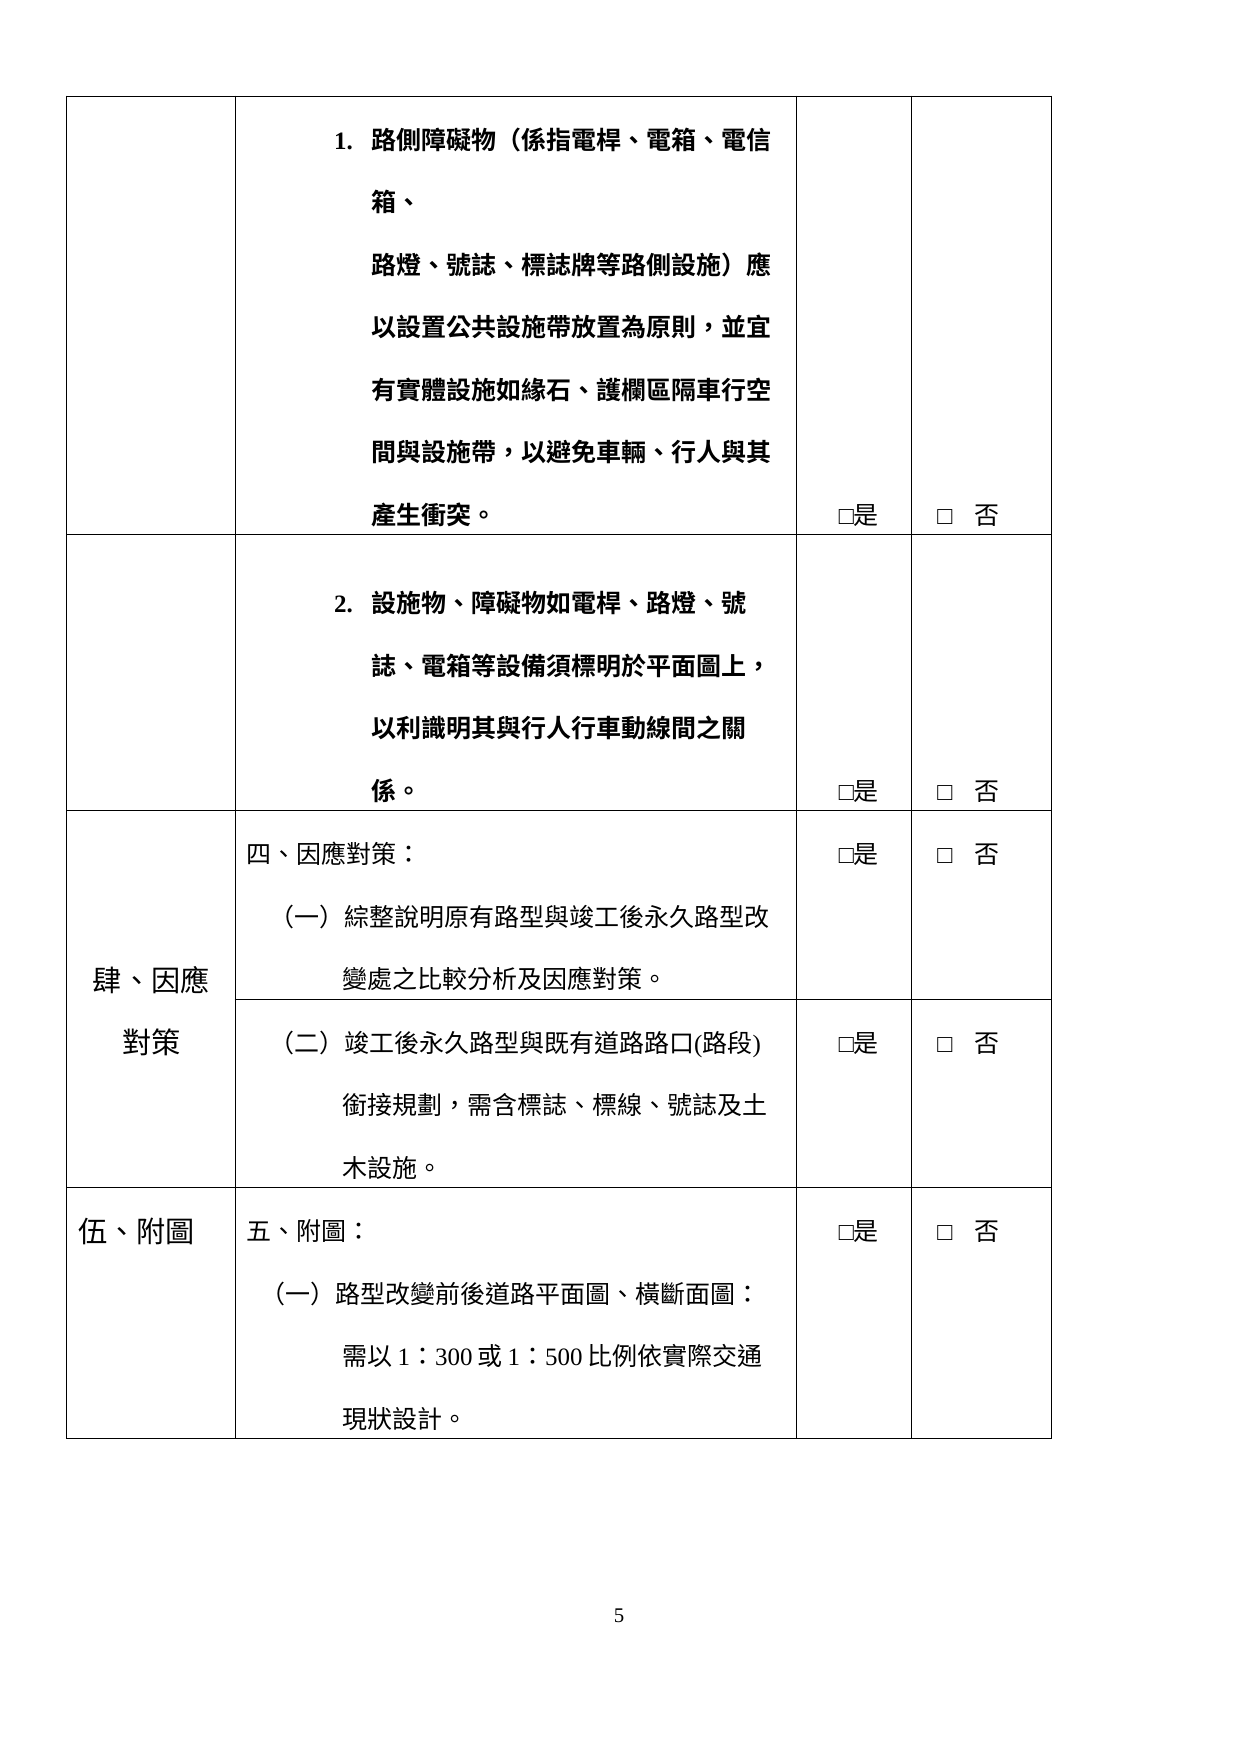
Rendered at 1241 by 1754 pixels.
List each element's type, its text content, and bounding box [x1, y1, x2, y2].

table_cell 否 [912, 535, 1051, 810]
table_cell 伍、附圖 [67, 1188, 235, 1438]
table_cell 否 [912, 1000, 1051, 1187]
table_cell 四、因應對策： （一）綜整說明原有路型與竣工後永久路型改變處之比較分析及因應對策。 [236, 811, 796, 999]
table_cell [67, 97, 235, 534]
table_cell 否 [912, 97, 1051, 534]
table_cell □是 [797, 535, 911, 810]
table_cell 路側障礙物（係指電桿、電箱、電信箱、 路燈、號誌、標誌牌等路側設施）應以設置公共設施帶放置為原則，並宜有實體設施如緣石、護欄區隔車行空間與設施帶，以避免車輛、行人與其產生衝突。 [236, 97, 796, 534]
table_cell □是 [797, 811, 911, 999]
table_cell □是 [797, 1188, 911, 1438]
table_cell 設施物、障礙物如電桿、路燈、號誌、電箱等設備須標明於平面圖上，以利識明其與行人行車動線間之關係。 [236, 535, 796, 810]
table_cell [67, 535, 235, 810]
table_cell 否 [912, 811, 1051, 999]
table_cell □是 [797, 1000, 911, 1187]
table_cell 肆、因應對策 [67, 811, 235, 1187]
table_cell 五、附圖： （一）路型改變前後道路平面圖、橫斷面圖：需以1：300或1：500比例依實際交通現狀設計。 [236, 1188, 796, 1438]
table_cell （二）竣工後永久路型與既有道路路口(路段)銜接規劃，需含標誌、標線、號誌及土木設施。 [236, 1000, 796, 1187]
table_cell □是 [797, 97, 911, 534]
table_cell 否 [912, 1188, 1051, 1438]
